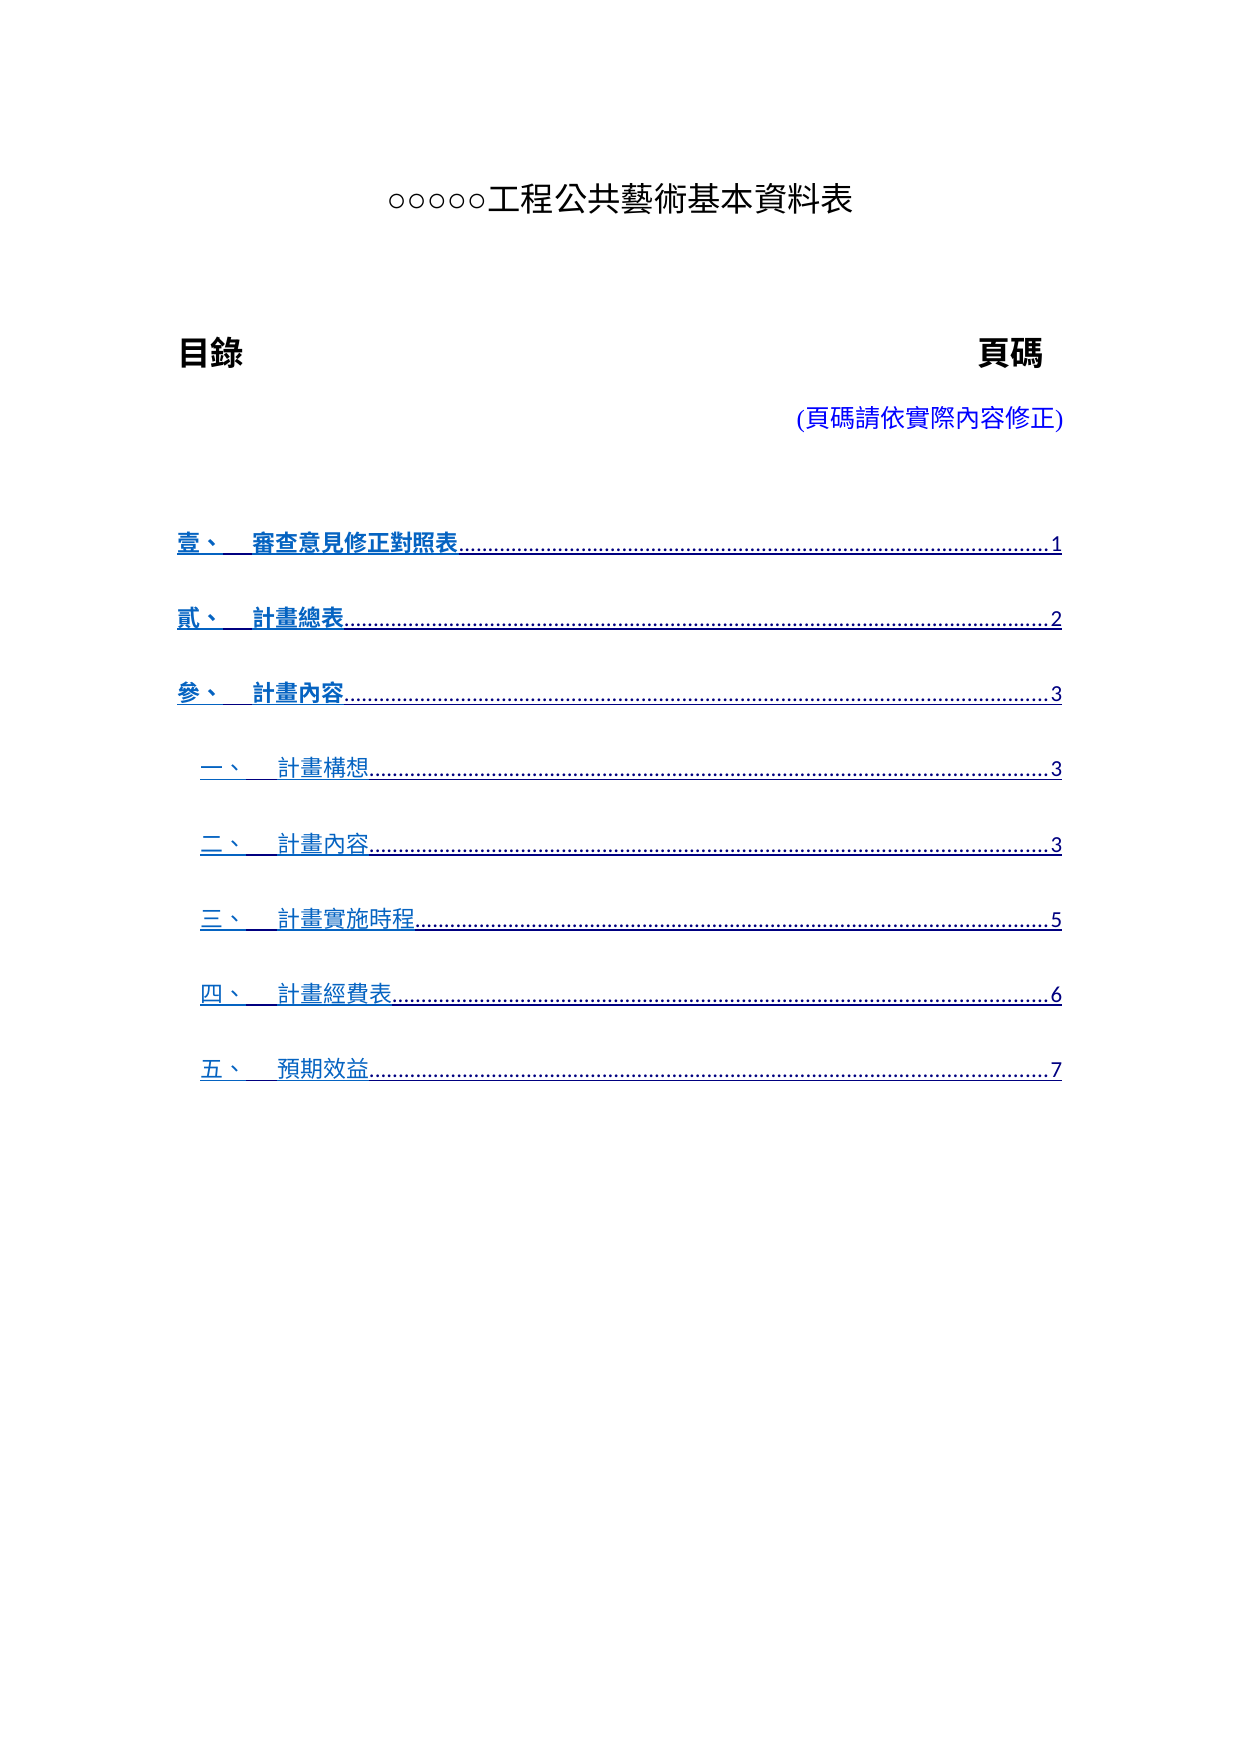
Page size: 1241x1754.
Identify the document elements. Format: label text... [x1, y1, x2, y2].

text 貳、 計畫總表 2 [177, 575, 1063, 637]
text 目錄 頁碼 [177, 309, 1063, 371]
text 參、 計畫內容 3 [177, 650, 1063, 712]
text 二、 計畫內容 3 [200, 800, 1063, 863]
text 壹、 審查意見修正對照表 1 [177, 499, 1063, 562]
text 三、 計畫實施時程 5 [200, 876, 1063, 938]
text 四、 計畫經費表 6 [200, 951, 1063, 1013]
text (頁碼請依實際內容修正) [177, 374, 1063, 437]
text 五、 預期效益 7 [200, 1026, 1063, 1088]
text ○○○○○工程公共藝術基本資料表 [177, 173, 1063, 221]
text 一、 計畫構想 3 [200, 725, 1063, 788]
